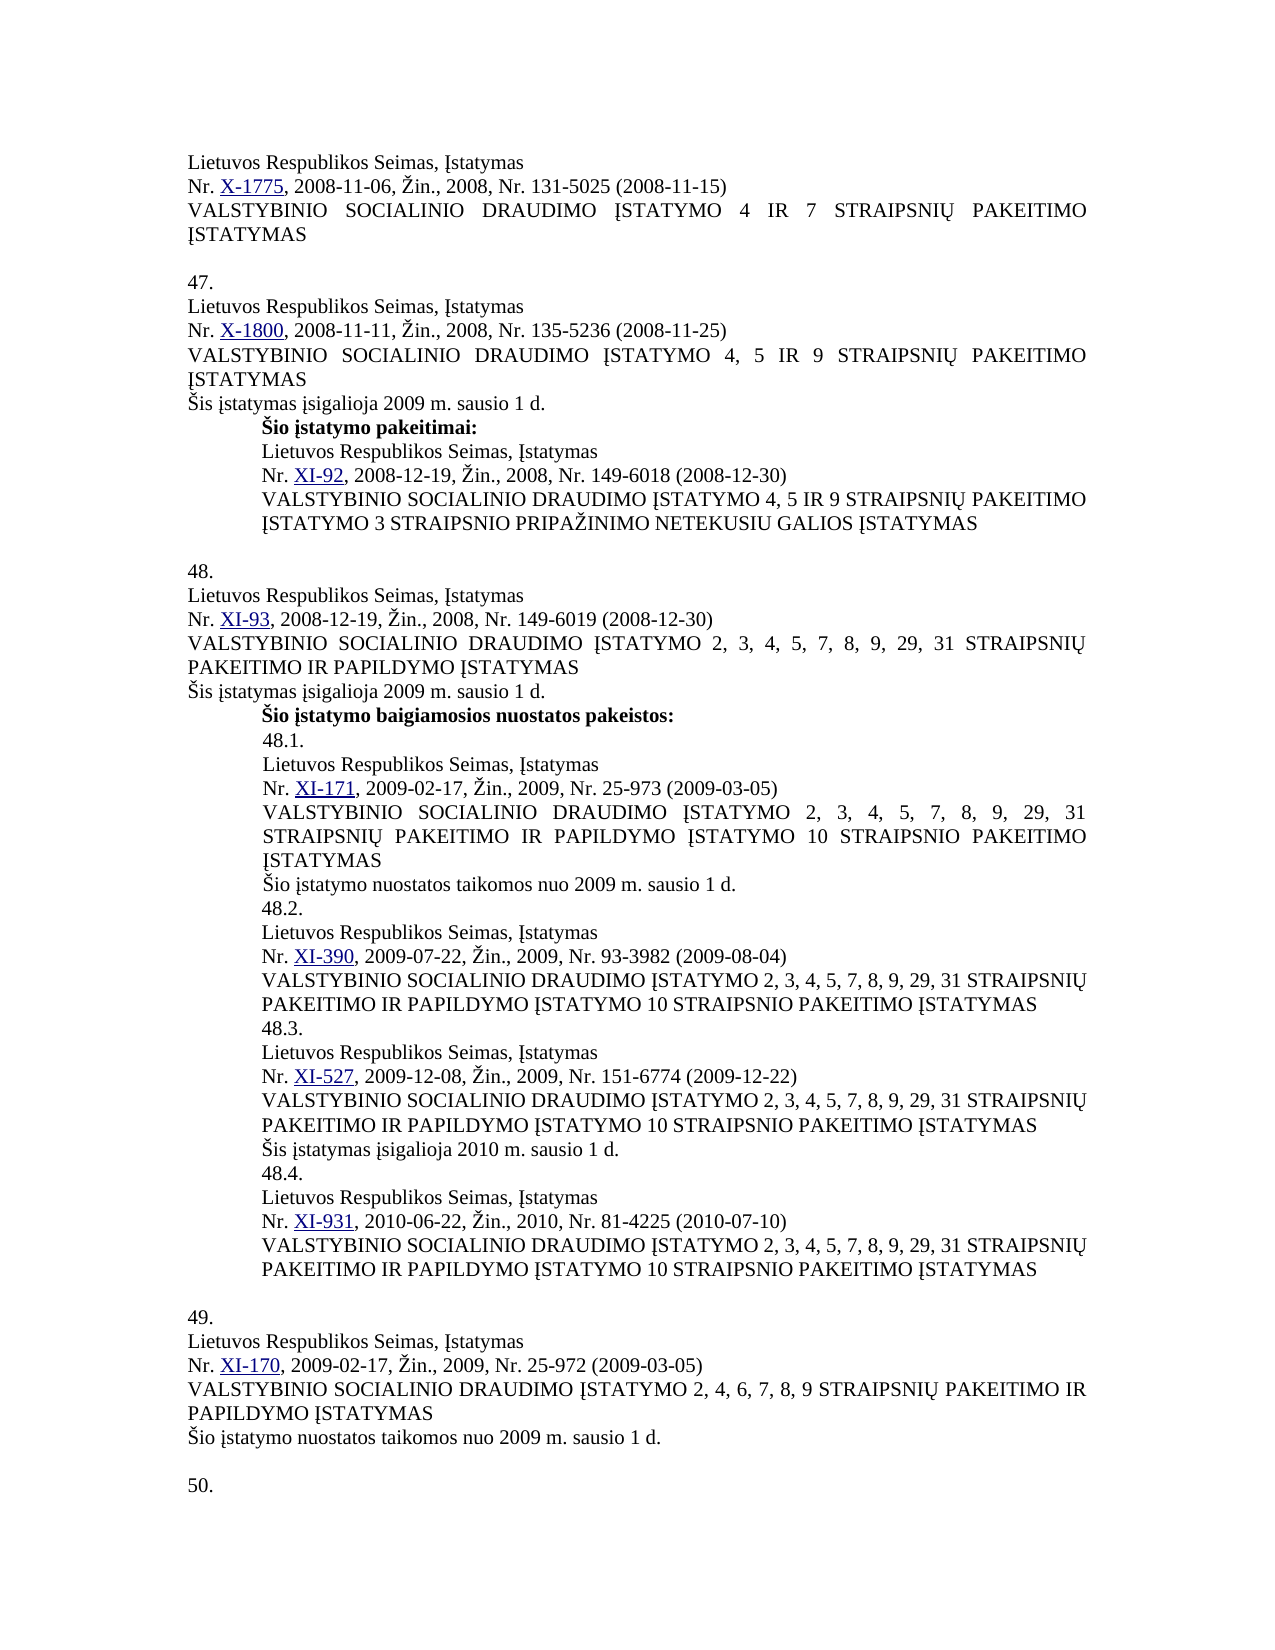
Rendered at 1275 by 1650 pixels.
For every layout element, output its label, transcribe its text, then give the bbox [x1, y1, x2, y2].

text VALSTYBINIO SOCIALINIO DRAUDIMO ĮSTATYMO 4, 5 IR 9 STRAIPSNIŲ PAKEITIMO ĮSTATYMAS [187, 342, 1087, 391]
text Lietuvos Respublikos Seimas, Įstatymas [187, 1040, 1087, 1064]
text VALSTYBINIO SOCIALINIO DRAUDIMO ĮSTATYMO 4 IR 7 STRAIPSNIŲ PAKEITIMO ĮSTATYMAS [187, 198, 1087, 246]
text Nr. XI-93, 2008-12-19, Žin., 2008, Nr. 149-6019 (2008-12-30) [187, 607, 1087, 631]
text Lietuvos Respublikos Seimas, Įstatymas [187, 583, 1087, 607]
text Lietuvos Respublikos Seimas, Įstatymas [187, 1185, 1087, 1209]
text Lietuvos Respublikos Seimas, Įstatymas [187, 294, 1087, 318]
text Šis įstatymas įsigalioja 2010 m. sausio 1 d. [187, 1137, 1087, 1161]
text Nr. XI-171, 2009-02-17, Žin., 2009, Nr. 25-973 (2009-03-05) [187, 776, 1087, 800]
text 48.3. [187, 1016, 1087, 1040]
text Nr. X-1775, 2008-11-06, Žin., 2008, Nr. 131-5025 (2008-11-15) [187, 174, 1087, 198]
text 49. [187, 1305, 1087, 1329]
text Nr. XI-931, 2010-06-22, Žin., 2010, Nr. 81-4225 (2010-07-10) [187, 1209, 1087, 1233]
text Nr. X-1800, 2008-11-11, Žin., 2008, Nr. 135-5236 (2008-11-25) [187, 318, 1087, 342]
text Lietuvos Respublikos Seimas, Įstatymas [261, 920, 1087, 944]
text VALSTYBINIO SOCIALINIO DRAUDIMO ĮSTATYMO 2, 3, 4, 5, 7, 8, 9, 29, 31 STRAIPSNIŲ PAKEITIMO IR PAPILDYMO ĮSTATYMAS [187, 631, 1087, 679]
text Nr. XI-527, 2009-12-08, Žin., 2009, Nr. 151-6774 (2009-12-22) [187, 1064, 1087, 1088]
text Šis įstatymas įsigalioja 2009 m. sausio 1 d. [187, 679, 1087, 703]
text Šio įstatymo pakeitimai: [187, 415, 1087, 439]
text Nr. XI-390, 2009-07-22, Žin., 2009, Nr. 93-3982 (2009-08-04) [261, 944, 1087, 968]
text 50. [187, 1473, 1087, 1497]
text Lietuvos Respublikos Seimas, Įstatymas [187, 150, 1087, 174]
text VALSTYBINIO SOCIALINIO DRAUDIMO ĮSTATYMO 2, 3, 4, 5, 7, 8, 9, 29, 31 STRAIPSNIŲ PAKEITIMO IR PAPILDYMO ĮSTATYMO 10 STRAIPSNIO PAKEITIMO ĮSTATYMAS [261, 968, 1087, 1016]
text Nr. XI-92, 2008-12-19, Žin., 2008, Nr. 149-6018 (2008-12-30) [187, 463, 1087, 487]
text Nr. XI-170, 2009-02-17, Žin., 2009, Nr. 25-972 (2009-03-05) [187, 1353, 1087, 1377]
text VALSTYBINIO SOCIALINIO DRAUDIMO ĮSTATYMO 2, 3, 4, 5, 7, 8, 9, 29, 31 STRAIPSNIŲ PAKEITIMO IR PAPILDYMO ĮSTATYMO 10 STRAIPSNIO PAKEITIMO ĮSTATYMAS [262, 800, 1087, 872]
text Šis įstatymas įsigalioja 2009 m. sausio 1 d. [187, 391, 1087, 415]
text Šio įstatymo nuostatos taikomos nuo 2009 m. sausio 1 d. [187, 1425, 1087, 1449]
text Lietuvos Respublikos Seimas, Įstatymas [187, 752, 1087, 776]
text 48. [187, 559, 1087, 583]
text 47. [187, 270, 1087, 294]
text 48.2. [261, 896, 1087, 920]
text 48.4. [187, 1161, 1087, 1185]
text Lietuvos Respublikos Seimas, Įstatymas [187, 1329, 1087, 1353]
text VALSTYBINIO SOCIALINIO DRAUDIMO ĮSTATYMO 2, 3, 4, 5, 7, 8, 9, 29, 31 STRAIPSNIŲ PAKEITIMO IR PAPILDYMO ĮSTATYMO 10 STRAIPSNIO PAKEITIMO ĮSTATYMAS [261, 1088, 1087, 1137]
text VALSTYBINIO SOCIALINIO DRAUDIMO ĮSTATYMO 2, 3, 4, 5, 7, 8, 9, 29, 31 STRAIPSNIŲ PAKEITIMO IR PAPILDYMO ĮSTATYMO 10 STRAIPSNIO PAKEITIMO ĮSTATYMAS [261, 1233, 1087, 1281]
text Šio įstatymo baigiamosios nuostatos pakeistos: [187, 703, 1087, 727]
text VALSTYBINIO SOCIALINIO DRAUDIMO ĮSTATYMO 4, 5 IR 9 STRAIPSNIŲ PAKEITIMO ĮSTATYMO 3 STRAIPSNIO PRIPAŽINIMO NETEKUSIU GALIOS ĮSTATYMAS [261, 487, 1087, 535]
text VALSTYBINIO SOCIALINIO DRAUDIMO ĮSTATYMO 2, 4, 6, 7, 8, 9 STRAIPSNIŲ PAKEITIMO IR PAPILDYMO ĮSTATYMAS [187, 1377, 1087, 1425]
text Lietuvos Respublikos Seimas, Įstatymas [187, 439, 1087, 463]
text Šio įstatymo nuostatos taikomos nuo 2009 m. sausio 1 d. [187, 872, 1087, 896]
text 48.1. [187, 727, 1087, 752]
